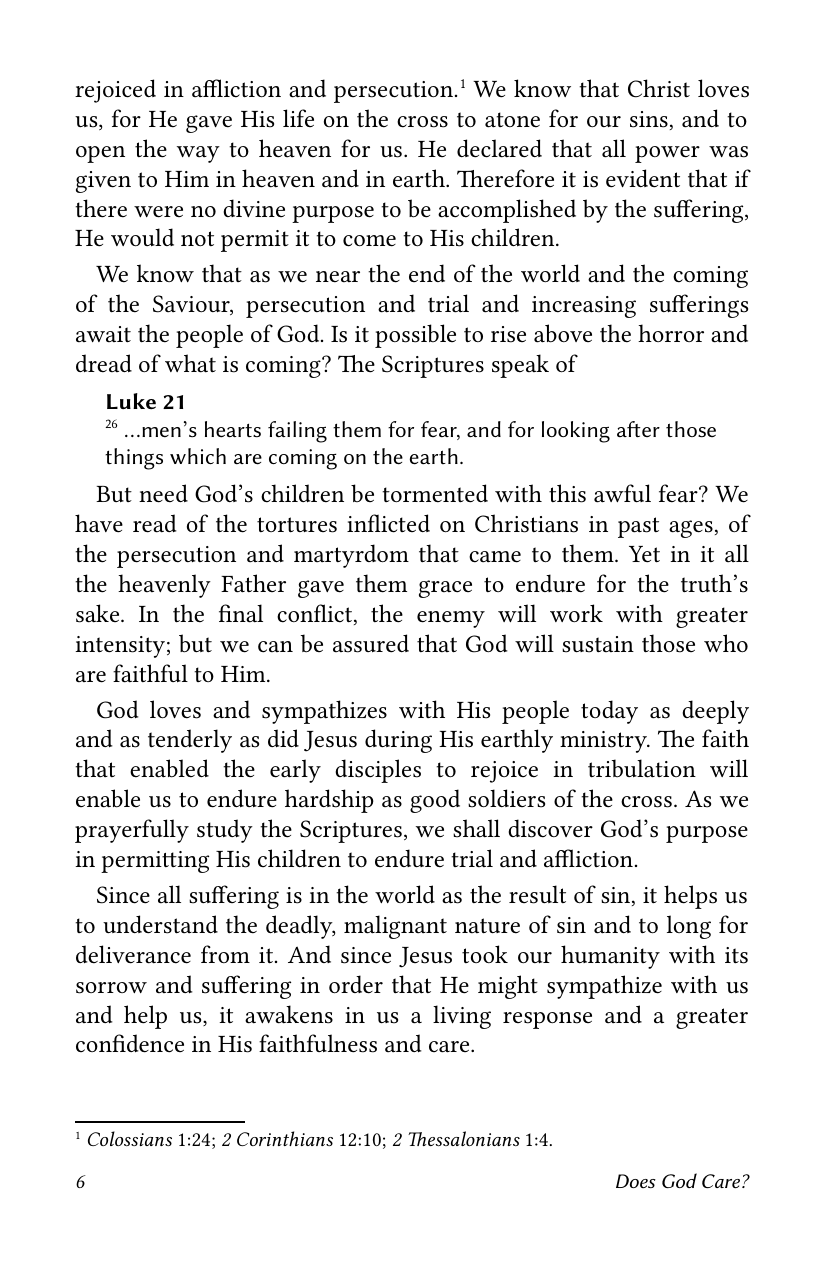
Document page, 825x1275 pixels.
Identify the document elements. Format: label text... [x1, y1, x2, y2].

text rejoiced in affliction and persecution. We know that Christ loves us, for He gave His life on the cross to atone for our sins, and to open the way to heaven for us. He declared that all power was given to Him in heaven and in earth. Therefore it is evident that if there were no divine purpose to be accomplished by the suffering, He would not permit it to come to His children. [75, 75, 750, 253]
text Colossians 1:24; 2 Corinthians 12:10; 2 Thessalonians 1:4. [75, 1128, 750, 1152]
text But need God’s children be tormented with this awful fear? We have read of the tortures inflicted on Christians in past ages, of the persecution and martyrdom that came to them. Yet in it all the heavenly Father gave them grace to endure for the truth’s sake. In the final conflict, the enemy will work with greater intensity; but we can be assured that God will sustain those who are faithful to Him. [75, 480, 750, 688]
text We know that as we near the end of the world and the coming of the Saviour, persecution and trial and increasing sufferings await the people of God. Is it possible to rise above the horror and dread of what is coming? The Scriptures speak of [75, 260, 750, 379]
text 26 ...men’s hearts failing them for fear, and for looking after those things which are coming on the earth. [105, 417, 720, 470]
text Since all suffering is in the world as the result of sin, it helps us to understand the deadly, malignant nature of sin and to long for deliverance from it. And since Jesus took our humanity with its sorrow and suffering in order that He might sympathize with us and help us, it awakens in us a living response and a greater confidence in His faithfulness and care. [75, 881, 750, 1059]
text God loves and sympathizes with His people today as deeply and as tenderly as did Jesus during His earthly ministry. The faith that enabled the early disciples to rejoice in tribulation will enable us to endure hardship as good soldiers of the cross. As we prayerfully study the Scriptures, we shall discover God’s purpose in permitting His children to endure trial and affliction. [75, 696, 750, 874]
text Luke 21 [105, 389, 750, 415]
